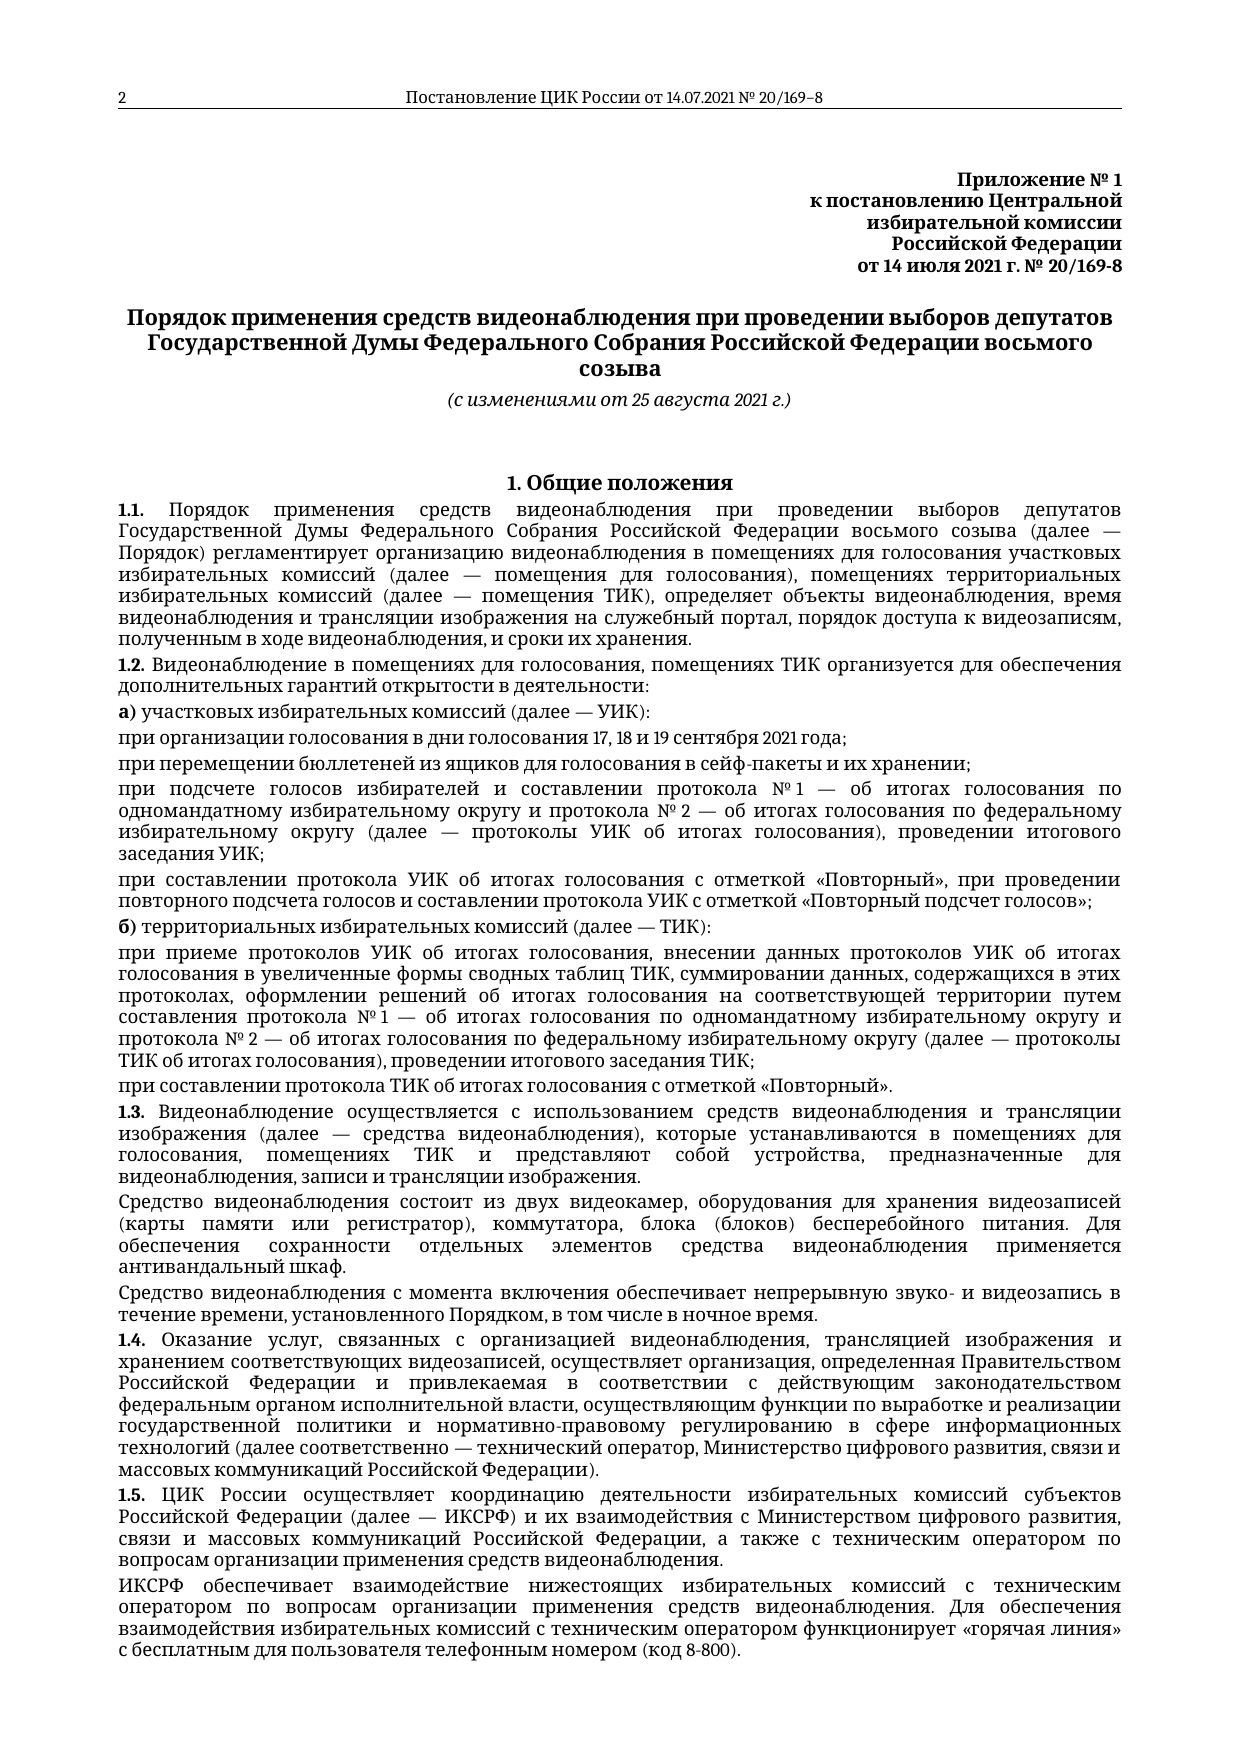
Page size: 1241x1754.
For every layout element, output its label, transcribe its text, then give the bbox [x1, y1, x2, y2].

text ИКСРФ обеспечивает взаимодействие нижестоящих избирательных комиссий с техническим оператором по вопросам организации применения средств видеонаблюдения. Для обеспечения взаимодействия избирательных комиссий с техническим оператором функционирует «горячая линия» с бесплатным для пользователя телефонным номером (код 8-800). [118, 1575, 1122, 1662]
text 1.1. Порядок применения средств видеонаблюдения при проведении выборов депутатов Государственной Думы Федерального Собрания Российской Федерации восьмого созыва (далее — Порядок) регламентирует организацию видеонаблюдения в помещениях для голосования участковых избирательных комиссий (далее — помещения для голосования), помещениях территориальных избирательных комиссий (далее — помещения ТИК), определяет объекты видеонаблюдения, время видеонаблюдения и трансляции изображения на служебный портал, порядок доступа к видеозаписям, полученным в ходе видеонаблюдения, и сроки их хранения. [118, 499, 1122, 650]
text б) территориальных избирательных комиссий (далее — ТИК): [118, 917, 1122, 938]
subtitle 1. Общие положения [118, 471, 1122, 495]
text (с изменениями от 25 августа 2021 г.) [130, 392, 1110, 410]
subtitle Порядок применения средств видеонаблюдения при проведении выборов депутатов Государственной Думы Федерального Собрания Российской Федерации восьмого созыва [118, 306, 1122, 381]
text а) участковых избирательных комиссий (далее — УИК): [118, 702, 1122, 723]
text Средство видеонаблюдения с момента включения обеспечивает непрерывную звуко- и видеозапись в течение времени, установленного Порядком, в том числе в ночное время. [118, 1282, 1122, 1326]
text 1.5. ЦИК России осуществляет координацию деятельности избирательных комиссий субъектов Российской Федерации (далее — ИКСРФ) и их взаимодействия с Министерством цифрового развития, связи и массовых коммуникаций Российской Федерации, а также с техническим оператором по вопросам организации применения средств видеонаблюдения. [118, 1485, 1122, 1571]
text при организации голосования в дни голосования 17, 18 и 19 сентября 2021 года; [118, 727, 1122, 749]
text при составлении протокола УИК об итогах голосования с отметкой «Повторный», при проведении повторного подсчета голосов и составлении протокола УИК с отметкой «Повторный подсчет голосов»; [118, 869, 1122, 912]
text Приложение № 1 к постановлению Центральной избирательной комиссии Российской Федерации от 14 июля 2021 г. № 20/169-8 [118, 169, 1122, 277]
text при приеме протоколов УИК об итогах голосования, внесении данных протоколов УИК об итогах голосования в увеличенные формы сводных таблиц ТИК, суммировании данных, содержащихся в этих протоколах, оформлении решений об итогах голосования на соответствующей территории путем составления протокола № 1 — об итогах голосования по одномандатному избирательному округу и протокола № 2 — об итогах голосования по федеральному избирательному округу (далее — протоколы ТИК об итогах голосования), проведении итогового заседания ТИК; [118, 942, 1122, 1072]
text Средство видеонаблюдения состоит из двух видеокамер, оборудования для хранения видеозаписей (карты памяти или регистратор), коммутатора, блока (блоков) бесперебойного питания. Для обеспечения сохранности отдельных элементов средства видеонаблюдения применяется антивандальный шкаф. [118, 1192, 1122, 1278]
text 1.3. Видеонаблюдение осуществляется с использованием средств видеонаблюдения и трансляции изображения (далее — средства видеонаблюдения), которые устанавливаются в помещениях для голосования, помещениях ТИК и представляют собой устройства, предназначенные для видеонаблюдения, записи и трансляции изображения. [118, 1102, 1122, 1188]
text 1.4. Оказание услуг, связанных с организацией видеонаблюдения, трансляцией изображения и хранением соответствующих видеозаписей, осуществляет организация, определенная Правительством Российской Федерации и привлекаемая в соответствии с действующим законодательством федеральным органом исполнительной власти, осуществляющим функции по выработке и реализации государственной политики и нормативно-правовому регулированию в сфере информационных технологий (далее соответственно — технический оператор, Министерство цифрового развития, связи и массовых коммуникаций Российской Федерации). [118, 1330, 1122, 1481]
text при подсчете голосов избирателей и составлении протокола № 1 — об итогах голосования по одномандатному избирательному округу и протокола № 2 — об итогах голосования по федеральному избирательному округу (далее — протоколы УИК об итогах голосования), проведении итогового заседания УИК; [118, 779, 1122, 865]
text 1.2. Видеонаблюдение в помещениях для голосования, помещениях ТИК организуется для обеспечения дополнительных гарантий открытости в деятельности: [118, 654, 1122, 698]
text при составлении протокола ТИК об итогах голосования с отметкой «Повторный». [118, 1076, 1122, 1097]
text при перемещении бюллетеней из ящиков для голосования в сейф-пакеты и их хранении; [118, 753, 1122, 775]
